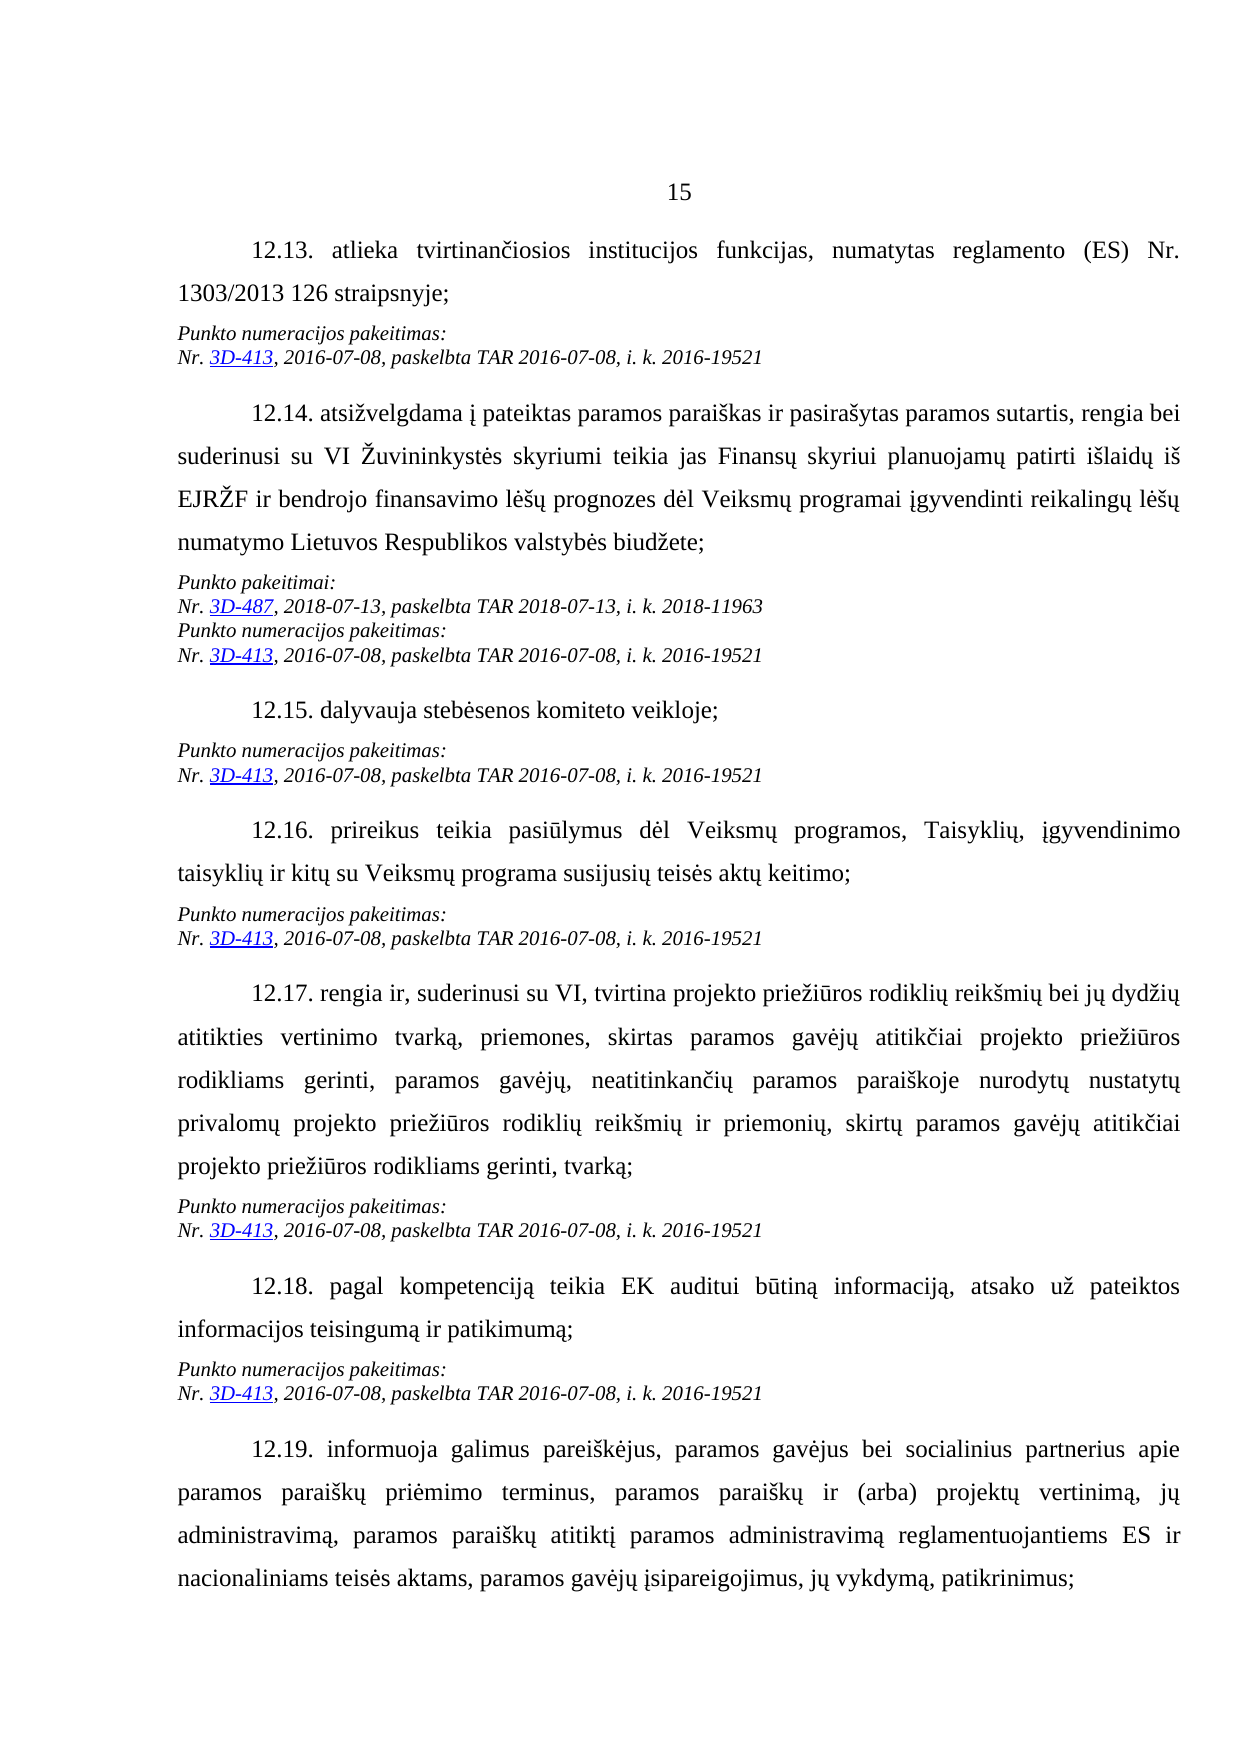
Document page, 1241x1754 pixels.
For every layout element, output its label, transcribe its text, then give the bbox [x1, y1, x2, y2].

text Nr. 3D-487, 2018-07-13, paskelbta TAR 2018-07-13, i. k. 2018-11963 [177, 594, 1181, 618]
text Punkto numeracijos pakeitimas: [177, 902, 1181, 926]
text Nr. 3D-413, 2016-07-08, paskelbta TAR 2016-07-08, i. k. 2016-19521 [177, 1218, 1181, 1242]
text 12.18. pagal kompetenciją teikia EK auditui būtiną informaciją, atsako už pateiktos informacijos teisingumą ir patikimumą; [177, 1271, 1181, 1343]
text Nr. 3D-413, 2016-07-08, paskelbta TAR 2016-07-08, i. k. 2016-19521 [177, 1381, 1181, 1405]
text 12.16. prireikus teikia pasiūlymus dėl Veiksmų programos, Taisyklių, įgyvendinimo taisyklių ir kitų su Veiksmų programa susijusių teisės aktų keitimo; [177, 815, 1181, 887]
text 12.14. atsižvelgdama į pateiktas paramos paraiškas ir pasirašytas paramos sutartis, rengia bei suderinusi su VI Žuvininkystės skyriumi teikia jas Finansų skyriui planuojamų patirti išlaidų iš EJRŽF ir bendrojo finansavimo lėšų prognozes dėl Veiksmų programai įgyvendinti reikalingų lėšų numatymo Lietuvos Respublikos valstybės biudžete; [177, 398, 1181, 556]
text Nr. 3D-413, 2016-07-08, paskelbta TAR 2016-07-08, i. k. 2016-19521 [177, 762, 1181, 787]
text Nr. 3D-413, 2016-07-08, paskelbta TAR 2016-07-08, i. k. 2016-19521 [177, 345, 1181, 369]
text Punkto pakeitimai: [177, 570, 1181, 594]
text 12.13. atlieka tvirtinančiosios institucijos funkcijas, numatytas reglamento (ES) Nr. 1303/2013 126 straipsnyje; [177, 235, 1181, 307]
text Punkto numeracijos pakeitimas: [177, 738, 1181, 762]
text 12.17. rengia ir, suderinusi su VI, tvirtina projekto priežiūros rodiklių reikšmių bei jų dydžių atitikties vertinimo tvarką, priemones, skirtas paramos gavėjų atitikčiai projekto priežiūros rodikliams gerinti, paramos gavėjų, neatitinkančių paramos paraiškoje nurodytų nustatytų privalomų projekto priežiūros rodiklių reikšmių ir priemonių, skirtų paramos gavėjų atitikčiai projekto priežiūros rodikliams gerinti, tvarką; [177, 978, 1181, 1180]
text Punkto numeracijos pakeitimas: [177, 321, 1181, 345]
text Punkto numeracijos pakeitimas: [177, 1194, 1181, 1218]
text Punkto numeracijos pakeitimas: [177, 618, 1181, 642]
text Nr. 3D-413, 2016-07-08, paskelbta TAR 2016-07-08, i. k. 2016-19521 [177, 926, 1181, 950]
text Nr. 3D-413, 2016-07-08, paskelbta TAR 2016-07-08, i. k. 2016-19521 [177, 642, 1181, 667]
text 12.19. informuoja galimus pareiškėjus, paramos gavėjus bei socialinius partnerius apie paramos paraiškų priėmimo terminus, paramos paraiškų ir (arba) projektų vertinimą, jų administravimą, paramos paraiškų atitiktį paramos administravimą reglamentuojantiems ES ir nacionaliniams teisės aktams, paramos gavėjų įsipareigojimus, jų vykdymą, patikrinimus; [177, 1434, 1181, 1592]
text 12.15. dalyvauja stebėsenos komiteto veikloje; [177, 695, 1181, 724]
text Punkto numeracijos pakeitimas: [177, 1357, 1181, 1381]
